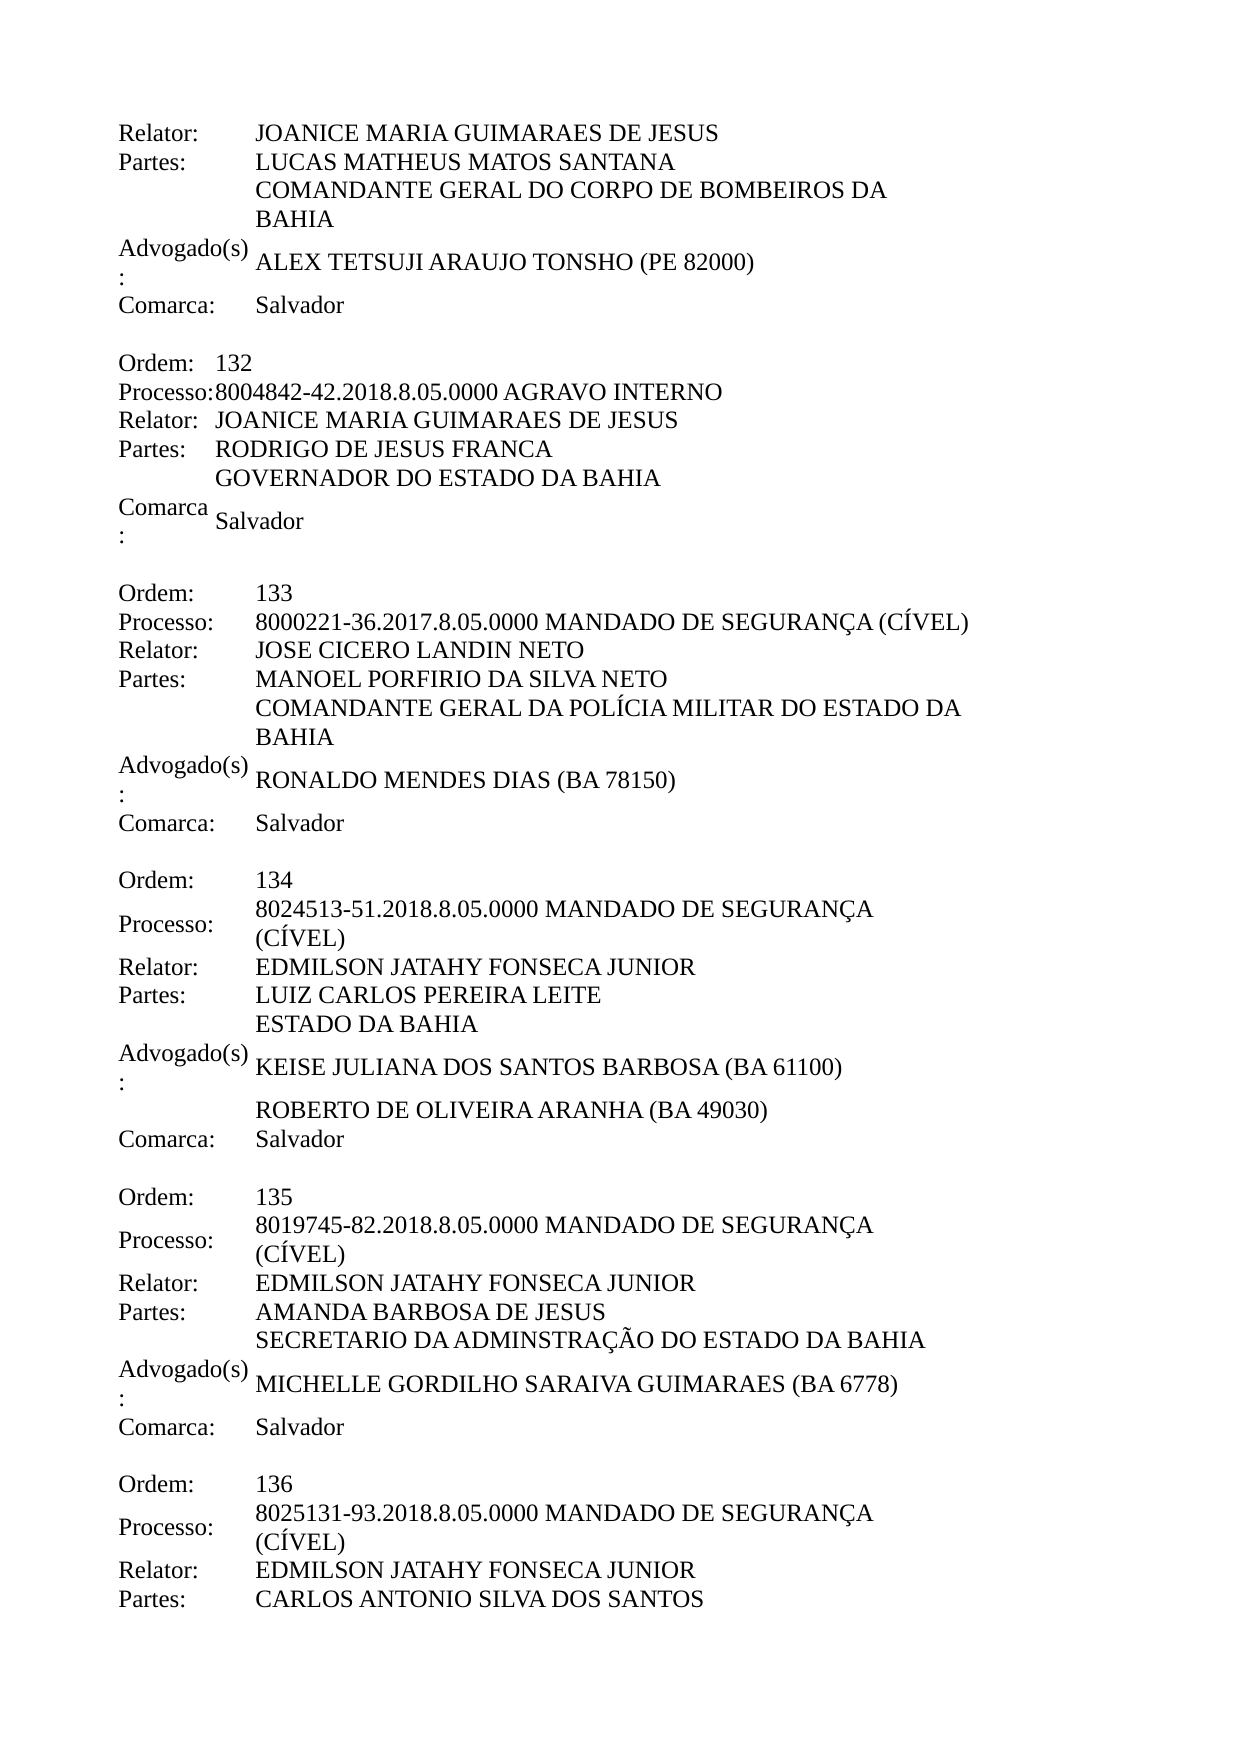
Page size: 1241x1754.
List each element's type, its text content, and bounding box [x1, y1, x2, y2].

table_cell Processo: [118, 1211, 255, 1268]
table_cell RONALDO MENDES DIAS (BA 78150) [255, 751, 1041, 808]
table_cell Salvador [255, 1124, 969, 1153]
table_cell Partes: [118, 981, 255, 1009]
table_cell Relator: [118, 952, 255, 981]
table_header Ordem: [118, 1469, 255, 1498]
table_cell Advogado(s): [118, 233, 255, 291]
table_cell [118, 176, 255, 233]
table_cell Salvador [215, 492, 726, 549]
table_cell MANOEL PORFIRIO DA SILVA NETO [255, 664, 1041, 693]
table_cell [118, 1009, 255, 1038]
table_cell Processo: [118, 894, 255, 952]
table_cell Comarca: [118, 291, 255, 319]
table_header Ordem: [118, 866, 255, 894]
table_cell ROBERTO DE OLIVEIRA ARANHA (BA 49030) [255, 1096, 969, 1124]
table_cell LUCAS MATHEUS MATOS SANTANA [255, 147, 969, 176]
table_cell CARLOS ANTONIO SILVA DOS SANTOS [255, 1584, 969, 1613]
table_cell Salvador [255, 808, 1041, 837]
table_cell Salvador [255, 1412, 969, 1441]
table_cell AMANDA BARBOSA DE JESUS [255, 1297, 969, 1326]
table_cell Processo: [118, 607, 255, 636]
table_cell Relator: [118, 118, 255, 147]
table_cell [118, 693, 255, 751]
table_cell Relator: [118, 1268, 255, 1297]
table_cell 8019745-82.2018.8.05.0000 MANDADO DE SEGURANÇA (CÍVEL) [255, 1211, 969, 1268]
table_header Ordem: [118, 1182, 255, 1211]
table_cell [118, 1096, 255, 1124]
table_cell EDMILSON JATAHY FONSECA JUNIOR [255, 1556, 969, 1584]
table_header 133 [255, 578, 1041, 607]
table_cell MICHELLE GORDILHO SARAIVA GUIMARAES (BA 6778) [255, 1354, 969, 1412]
table_cell KEISE JULIANA DOS SANTOS BARBOSA (BA 61100) [255, 1038, 969, 1096]
table_header 134 [255, 866, 969, 894]
table_cell 8004842-42.2018.8.05.0000 AGRAVO INTERNO [215, 377, 726, 406]
table_cell Advogado(s): [118, 751, 255, 808]
table_cell Partes: [118, 434, 215, 463]
table_cell Advogado(s): [118, 1354, 255, 1412]
table_header 132 [215, 348, 726, 377]
table_cell Comarca: [118, 492, 215, 549]
table_cell Relator: [118, 636, 255, 664]
table_cell [118, 463, 215, 492]
table_header 135 [255, 1182, 969, 1211]
table_cell Salvador [255, 291, 969, 319]
table_cell GOVERNADOR DO ESTADO DA BAHIA [215, 463, 726, 492]
table_cell Comarca: [118, 1124, 255, 1153]
table_cell [118, 1326, 255, 1354]
table_cell Partes: [118, 147, 255, 176]
table_cell 8000221-36.2017.8.05.0000 MANDADO DE SEGURANÇA (CÍVEL) [255, 607, 1041, 636]
table_cell EDMILSON JATAHY FONSECA JUNIOR [255, 1268, 969, 1297]
table_cell Processo: [118, 1498, 255, 1556]
table_cell JOANICE MARIA GUIMARAES DE JESUS [215, 406, 726, 434]
table_cell ALEX TETSUJI ARAUJO TONSHO (PE 82000) [255, 233, 969, 291]
table_cell COMANDANTE GERAL DA POLÍCIA MILITAR DO ESTADO DA BAHIA [255, 693, 1041, 751]
table_cell 8024513-51.2018.8.05.0000 MANDADO DE SEGURANÇA (CÍVEL) [255, 894, 969, 952]
table_cell Partes: [118, 1584, 255, 1613]
table_cell ESTADO DA BAHIA [255, 1009, 969, 1038]
table_header 136 [255, 1469, 969, 1498]
table_cell Comarca: [118, 1412, 255, 1441]
table_cell Relator: [118, 1556, 255, 1584]
table_cell SECRETARIO DA ADMINSTRAÇÃO DO ESTADO DA BAHIA [255, 1326, 969, 1354]
table_header Ordem: [118, 348, 215, 377]
table_cell Advogado(s): [118, 1038, 255, 1096]
table_cell JOANICE MARIA GUIMARAES DE JESUS [255, 118, 969, 147]
table_cell Partes: [118, 1297, 255, 1326]
table_cell Processo: [118, 377, 215, 406]
table_cell 8025131-93.2018.8.05.0000 MANDADO DE SEGURANÇA (CÍVEL) [255, 1498, 969, 1556]
table_cell COMANDANTE GERAL DO CORPO DE BOMBEIROS DA BAHIA [255, 176, 969, 233]
table_cell Comarca: [118, 808, 255, 837]
table_cell RODRIGO DE JESUS FRANCA [215, 434, 726, 463]
table_cell Relator: [118, 406, 215, 434]
table_cell Partes: [118, 664, 255, 693]
table_cell EDMILSON JATAHY FONSECA JUNIOR [255, 952, 969, 981]
table_cell JOSE CICERO LANDIN NETO [255, 636, 1041, 664]
table_header Ordem: [118, 578, 255, 607]
table_cell LUIZ CARLOS PEREIRA LEITE [255, 981, 969, 1009]
